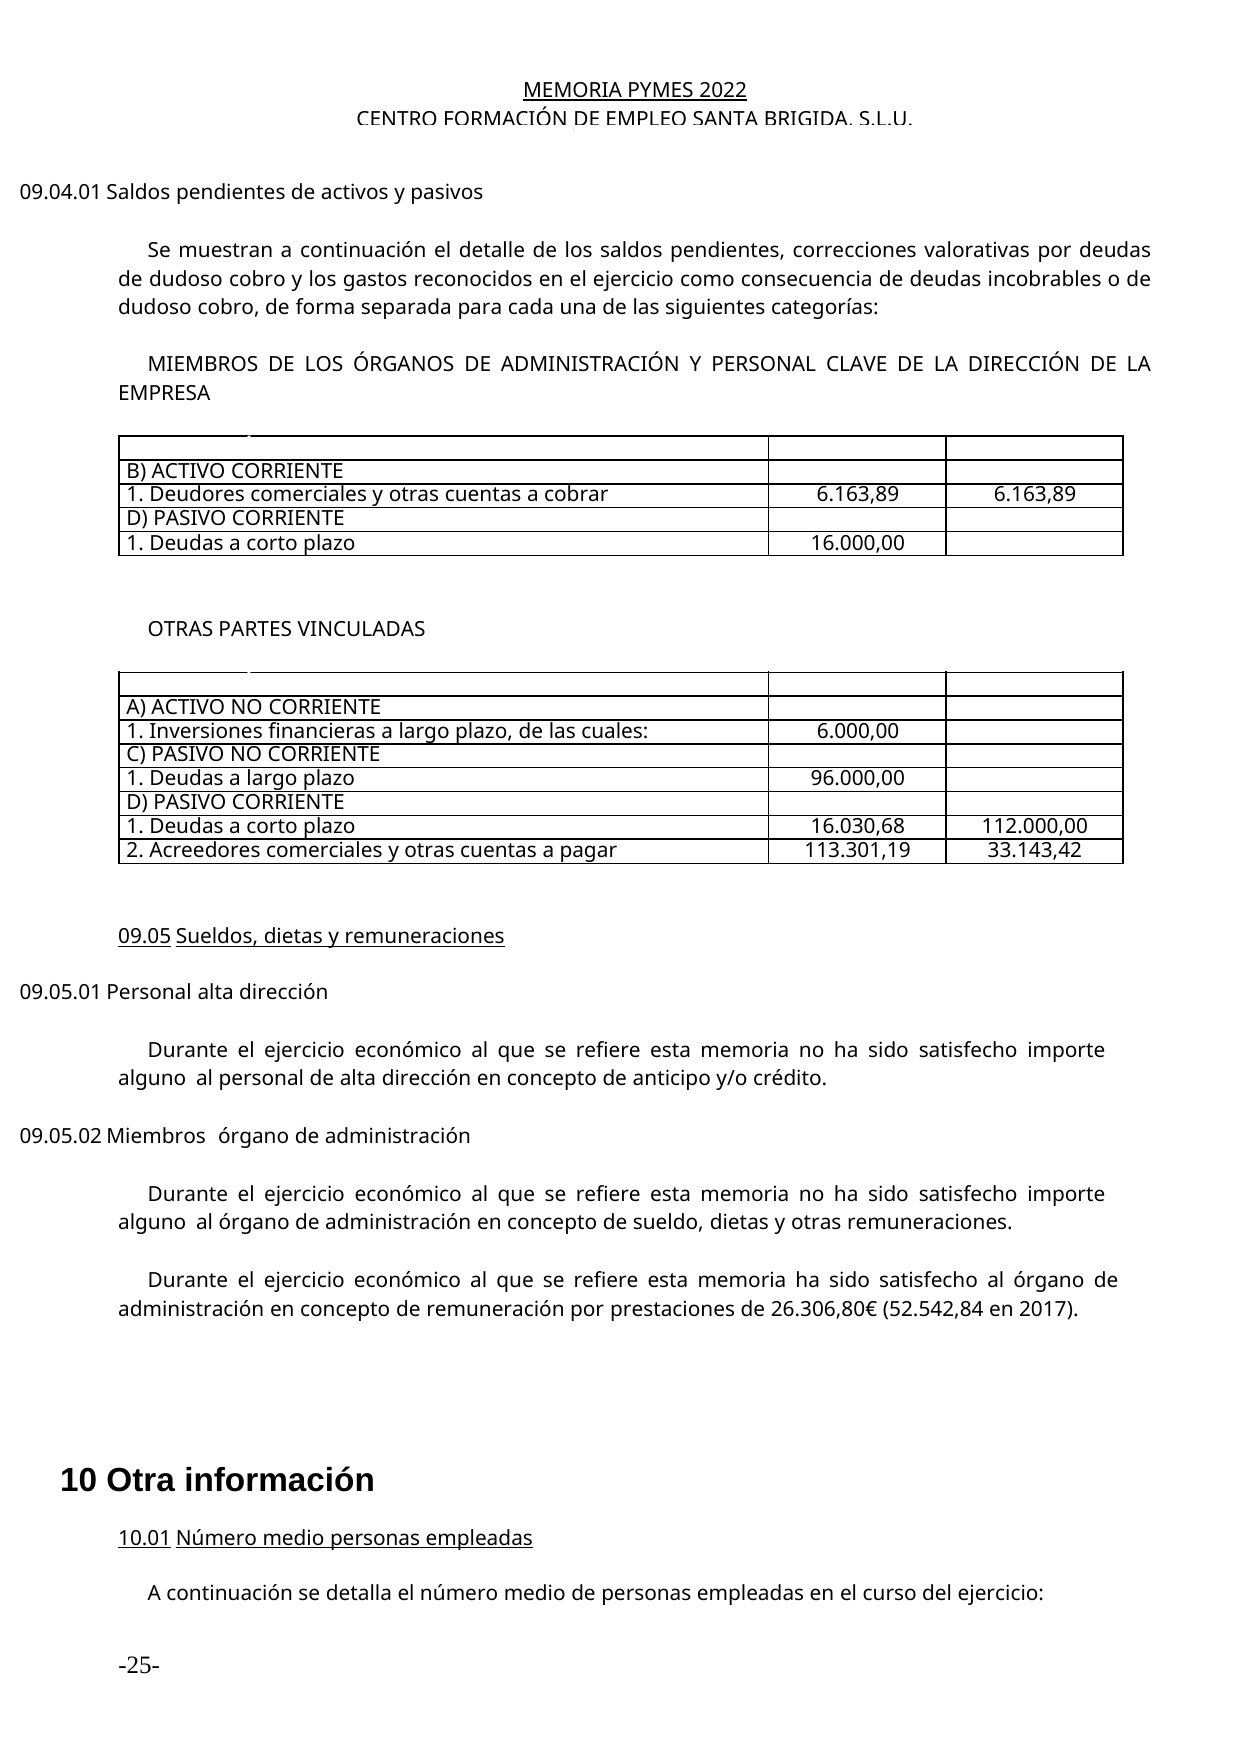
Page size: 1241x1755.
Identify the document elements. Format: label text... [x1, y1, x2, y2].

list Miembros órgano de administración [19, 1121, 1163, 1149]
table_cell [947, 792, 1122, 814]
table_cell [769, 508, 945, 531]
table_cell [947, 532, 1122, 555]
table_header DESCRIPCIÓN [120, 437, 768, 459]
table_cell 112.000,00 [947, 816, 1122, 838]
table_cell A) ACTIVO NO CORRIENTE [120, 697, 768, 719]
table_cell 1. Deudores comerciales y otras cuentas a cobrar [120, 485, 768, 507]
table_cell [947, 697, 1122, 719]
table_cell 113.301,19 [769, 840, 945, 862]
table_cell 6.163,89 [769, 485, 945, 507]
table_header 2022 [769, 673, 945, 695]
table_cell [769, 461, 945, 483]
text Se muestran a continuación el detalle de los saldos pendientes, correcciones valorativas por deudas de dudoso cobro y los gastos reconocidos en el ejercicio como consecuencia de deudas incobrables o de dudoso cobro, de forma separada para cada una de las siguientes categorías: [118, 235, 1152, 321]
table_cell [947, 461, 1122, 483]
table_cell B) ACTIVO CORRIENTE [120, 461, 768, 483]
table_cell [769, 745, 945, 767]
table_cell [947, 721, 1122, 743]
text MIEMBROS DE LOS ÓRGANOS DE ADMINISTRACIÓN Y PERSONAL CLAVE DE LA DIRECCIÓN DE LA EMPRESA [118, 349, 1152, 407]
table_cell 1. Deudas a corto plazo [120, 532, 768, 555]
text A continuación se detalla el número medio de personas empleadas en el curso del ejercicio: [147, 1578, 1163, 1607]
table_header 2021 [947, 437, 1122, 459]
list Personal alta dirección [19, 977, 1163, 1006]
table_cell 1. Deudas a largo plazo [120, 768, 768, 791]
text Durante el ejercicio económico al que se refiere esta memoria no ha sido satisfecho importe alguno al órgano de administración en concepto de sueldo, dietas y otras remuneraciones. [118, 1179, 1163, 1236]
list Saldos pendientes de activos y pasivos [19, 177, 1163, 206]
table_cell 6.163,89 [947, 485, 1122, 507]
table_cell 1. Inversiones financieras a largo plazo, de las cuales: [120, 721, 768, 743]
text Durante el ejercicio económico al que se refiere esta memoria no ha sido satisfecho importe alguno al personal de alta dirección en concepto de anticipo y/o crédito. [118, 1035, 1163, 1092]
table_cell D) PASIVO CORRIENTE [120, 792, 768, 814]
table_cell 16.030,68 [769, 816, 945, 838]
table_cell D) PASIVO CORRIENTE [120, 508, 768, 531]
list Otra información [60, 1460, 1163, 1499]
table_cell [947, 745, 1122, 767]
table_cell 96.000,00 [769, 768, 945, 791]
table_cell 1. Deudas a corto plazo [120, 816, 768, 838]
table_cell 33.143,42 [947, 840, 1122, 862]
table_cell 16.000,00 [769, 532, 945, 555]
text OTRAS PARTES VINCULADAS [147, 614, 1163, 642]
table_cell [947, 768, 1122, 791]
table_header DESCRIPCIÓN [120, 673, 768, 695]
list Número medio personas empleadas [118, 1523, 1163, 1551]
text Durante el ejercicio económico al que se refiere esta memoria ha sido satisfecho al órgano de administración en concepto de remuneración por prestaciones de 26.306,80€ (52.542,84 en 2017). [118, 1265, 1163, 1322]
table_cell 2. Acreedores comerciales y otras cuentas a pagar [120, 840, 768, 862]
table_cell [947, 508, 1122, 531]
table_cell 6.000,00 [769, 721, 945, 743]
table_cell C) PASIVO NO CORRIENTE [120, 745, 768, 767]
table_cell [769, 697, 945, 719]
table_header 2021 [947, 673, 1122, 695]
table_header 2022 [769, 437, 945, 459]
list Sueldos, dietas y remuneraciones [118, 922, 1163, 950]
table_cell [769, 792, 945, 814]
